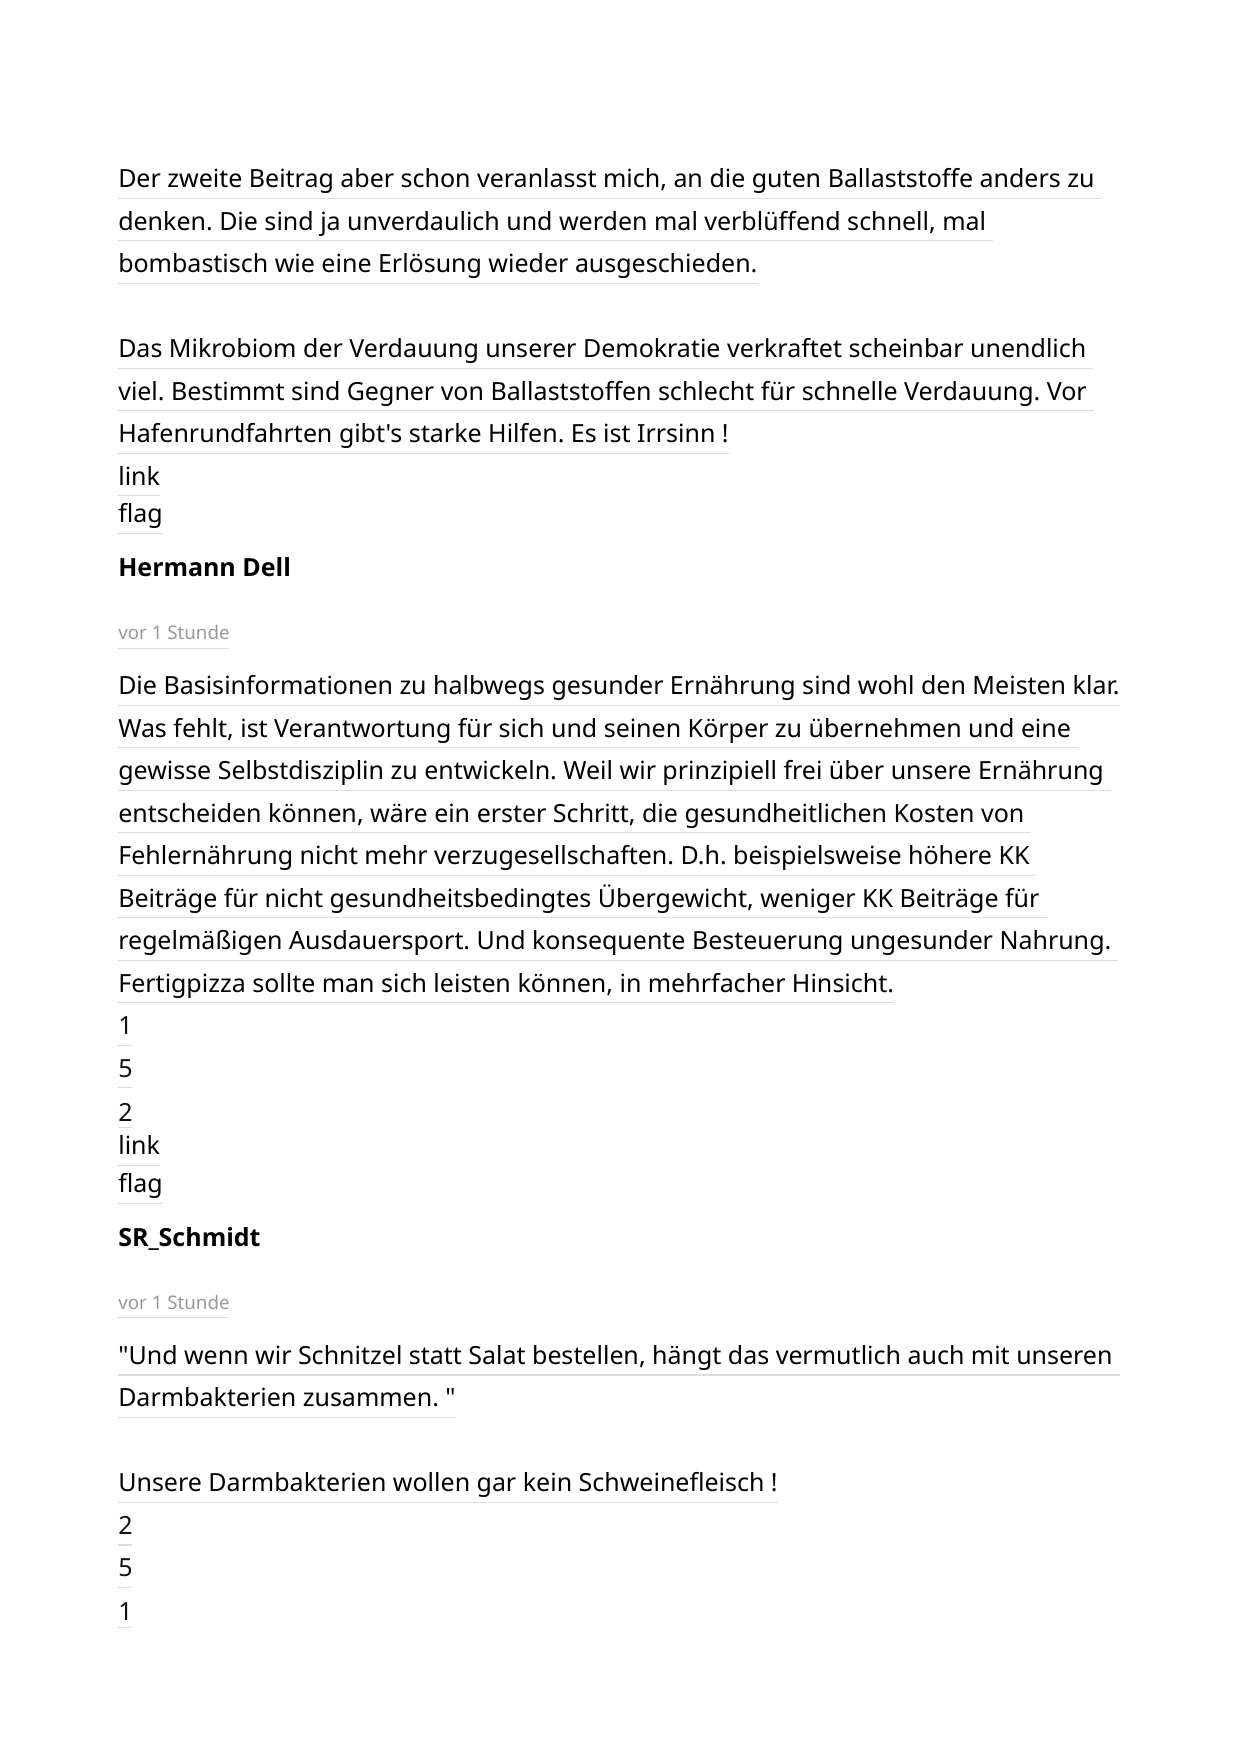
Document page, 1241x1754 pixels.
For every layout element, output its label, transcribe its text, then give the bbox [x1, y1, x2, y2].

text Die Basisinformationen zu halbwegs gesunder Ernährung sind wohl den Meisten klar. Was fehlt, ist Verantwortung für sich und seinen Körper zu übernehmen und eine gewisse Selbstdisziplin zu entwickeln. Weil wir prinzipiell frei über unsere Ernährung entscheiden können, wäre ein erster Schritt, die gesundheitlichen Kosten von Fehlernährung nicht mehr verzugesellschaften. D.h. beispielsweise höhere KK Beiträge für nicht gesundheitsbedingtes Übergewicht, weniger KK Beiträge für regelmäßigen Ausdauersport. Und konsequente Besteuerung ungesunder Nahrung. Fertigpizza sollte man sich leisten können, in mehrfacher Hinsicht. [118, 668, 1122, 1003]
text Hermann Dell [118, 550, 1122, 584]
text link [118, 458, 1122, 496]
text vor 1 Stunde [118, 619, 1117, 649]
text 5 [118, 1550, 1122, 1588]
text vor 1 Stunde [118, 1289, 1117, 1318]
text 5 [118, 1050, 1122, 1088]
text flag [118, 496, 1122, 534]
text link [118, 1128, 1122, 1166]
text 1 [118, 1593, 1122, 1628]
text "Und wenn wir Schnitzel statt Salat bestellen, hängt das vermutlich auch mit unseren Darmbakterien zusammen. " Unsere Darmbakterien wollen gar kein Schweinefleisch ! [118, 1338, 1122, 1503]
text Der zweite Beitrag aber schon veranlasst mich, an die guten Ballaststoffe anders zu denken. Die sind ja unverdaulich und werden mal verblüffend schnell, mal bombastisch wie eine Erlösung wieder ausgeschieden. Das Mikrobiom der Verdauung unserer Demokratie verkraftet scheinbar unendlich viel. Bestimmt sind Gegner von Ballaststoffen schlecht für schnelle Verdauung. Vor Hafenrundfahrten gibt's starke Hilfen. Es ist Irrsinn ! [118, 118, 1122, 454]
text SR_Schmidt [118, 1220, 1122, 1254]
text 2 [118, 1508, 1122, 1546]
text 2 [118, 1093, 1122, 1128]
text 1 [118, 1008, 1122, 1046]
text flag [118, 1166, 1122, 1204]
